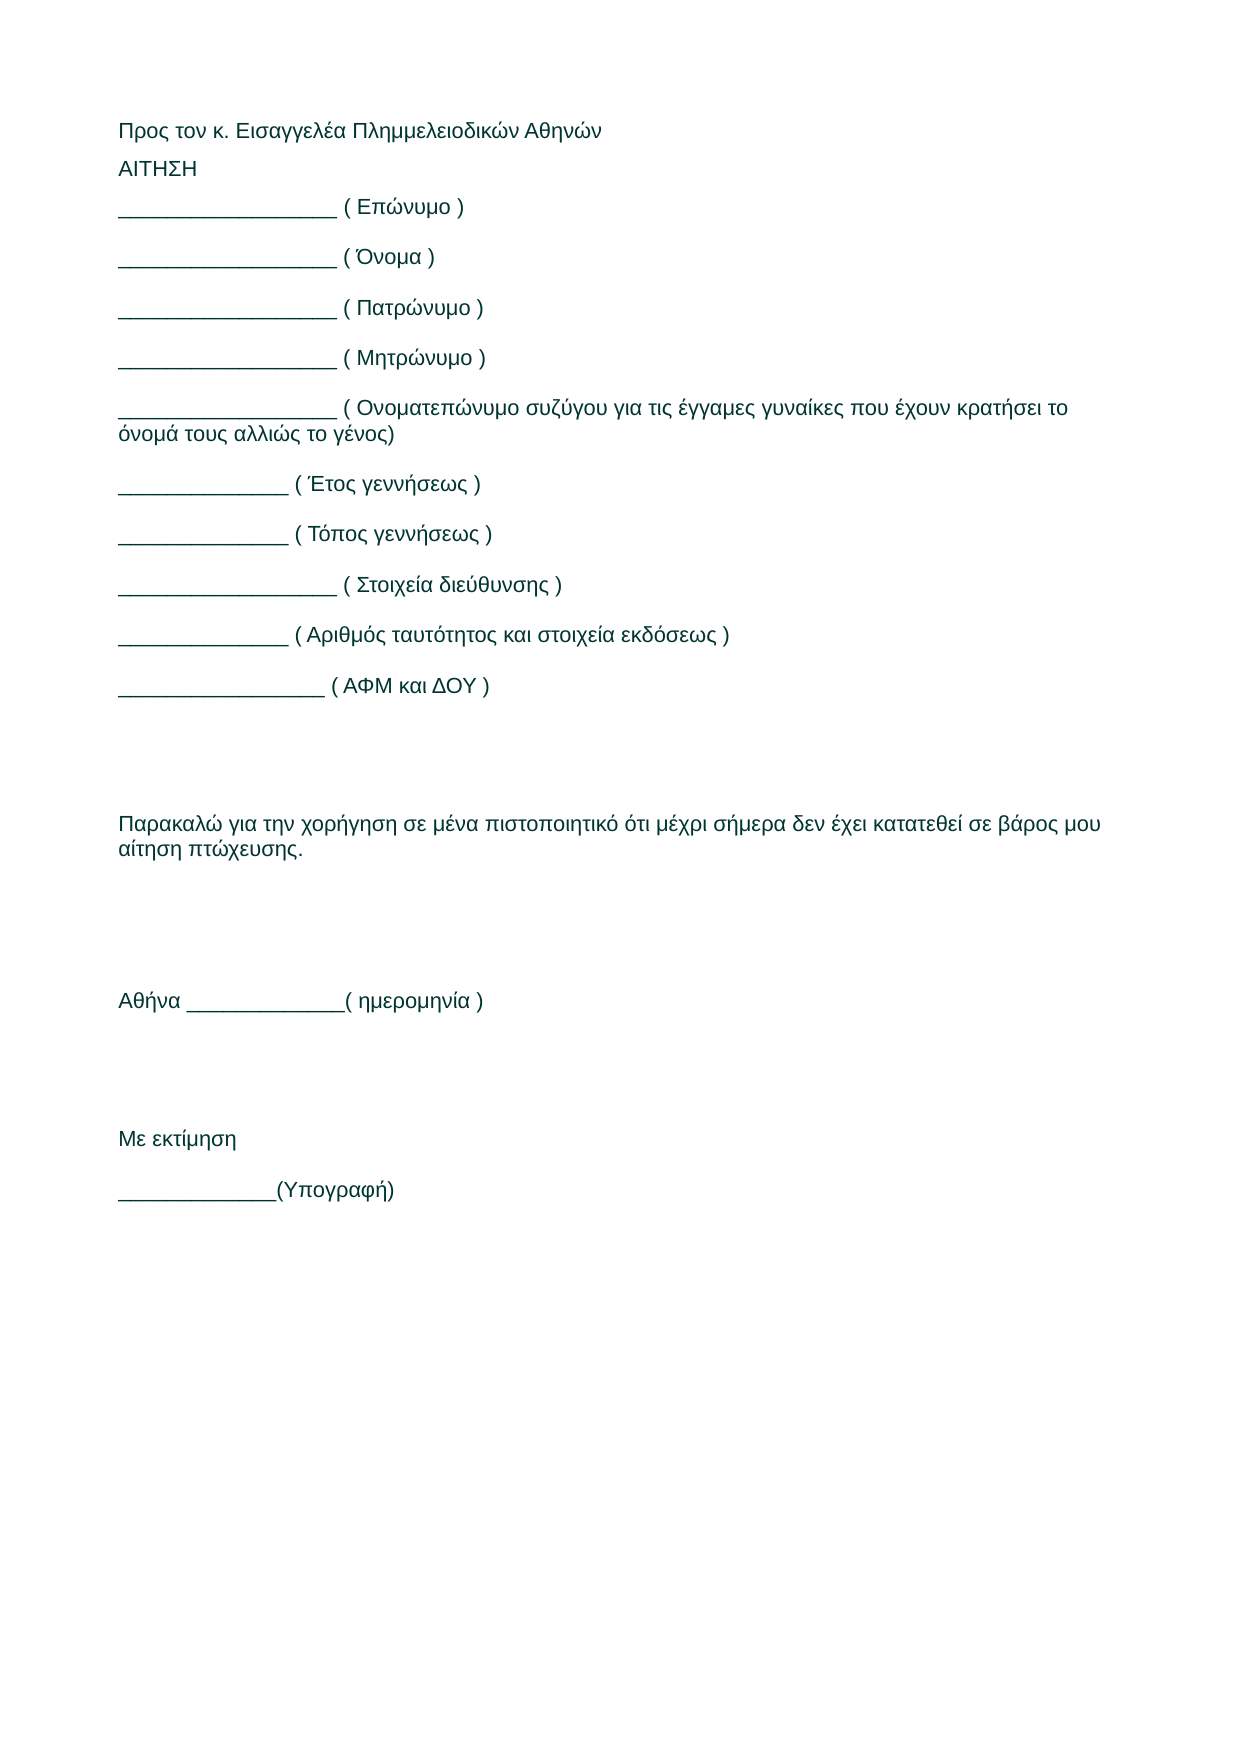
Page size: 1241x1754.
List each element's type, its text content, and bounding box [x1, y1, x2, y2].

text Προς τον κ. Εισαγγελέα Πλημμελειοδικών Αθηνών [118, 118, 1122, 143]
text ΑΙΤΗΣΗ [118, 156, 1122, 181]
text Με εκτίμηση _____________(Υπογραφή) [118, 1025, 1122, 1202]
text __________________ ( Επώνυμο ) __________________ ( Όνομα ) __________________ ( Πατρώνυμο ) __________________ ( Μητρώνυμο ) __________________ ( Ονοματεπώνυμο συζύγου για τις έγγαμες γυναίκες που έχουν κρατήσει το όνομά τους αλλιώς το γένος) ______________ ( Έτος γεννήσεως ) ______________ ( Τόπος γεννήσεως ) __________________ ( Στοιχεία διεύθυνσης ) ______________ ( Αριθμός ταυτότητος και στοιχεία εκδόσεως ) _________________ ( ΑΦΜ και ΔΟΥ ) [118, 193, 1122, 698]
text Παρακαλώ για την χορήγηση σε μένα πιστοποιητικό ότι μέχρι σήμερα δεν έχει κατατεθεί σε βάρος μου αίτηση πτώχευσης. Αθήνα _____________( ημερομηνία ) [118, 710, 1122, 1013]
